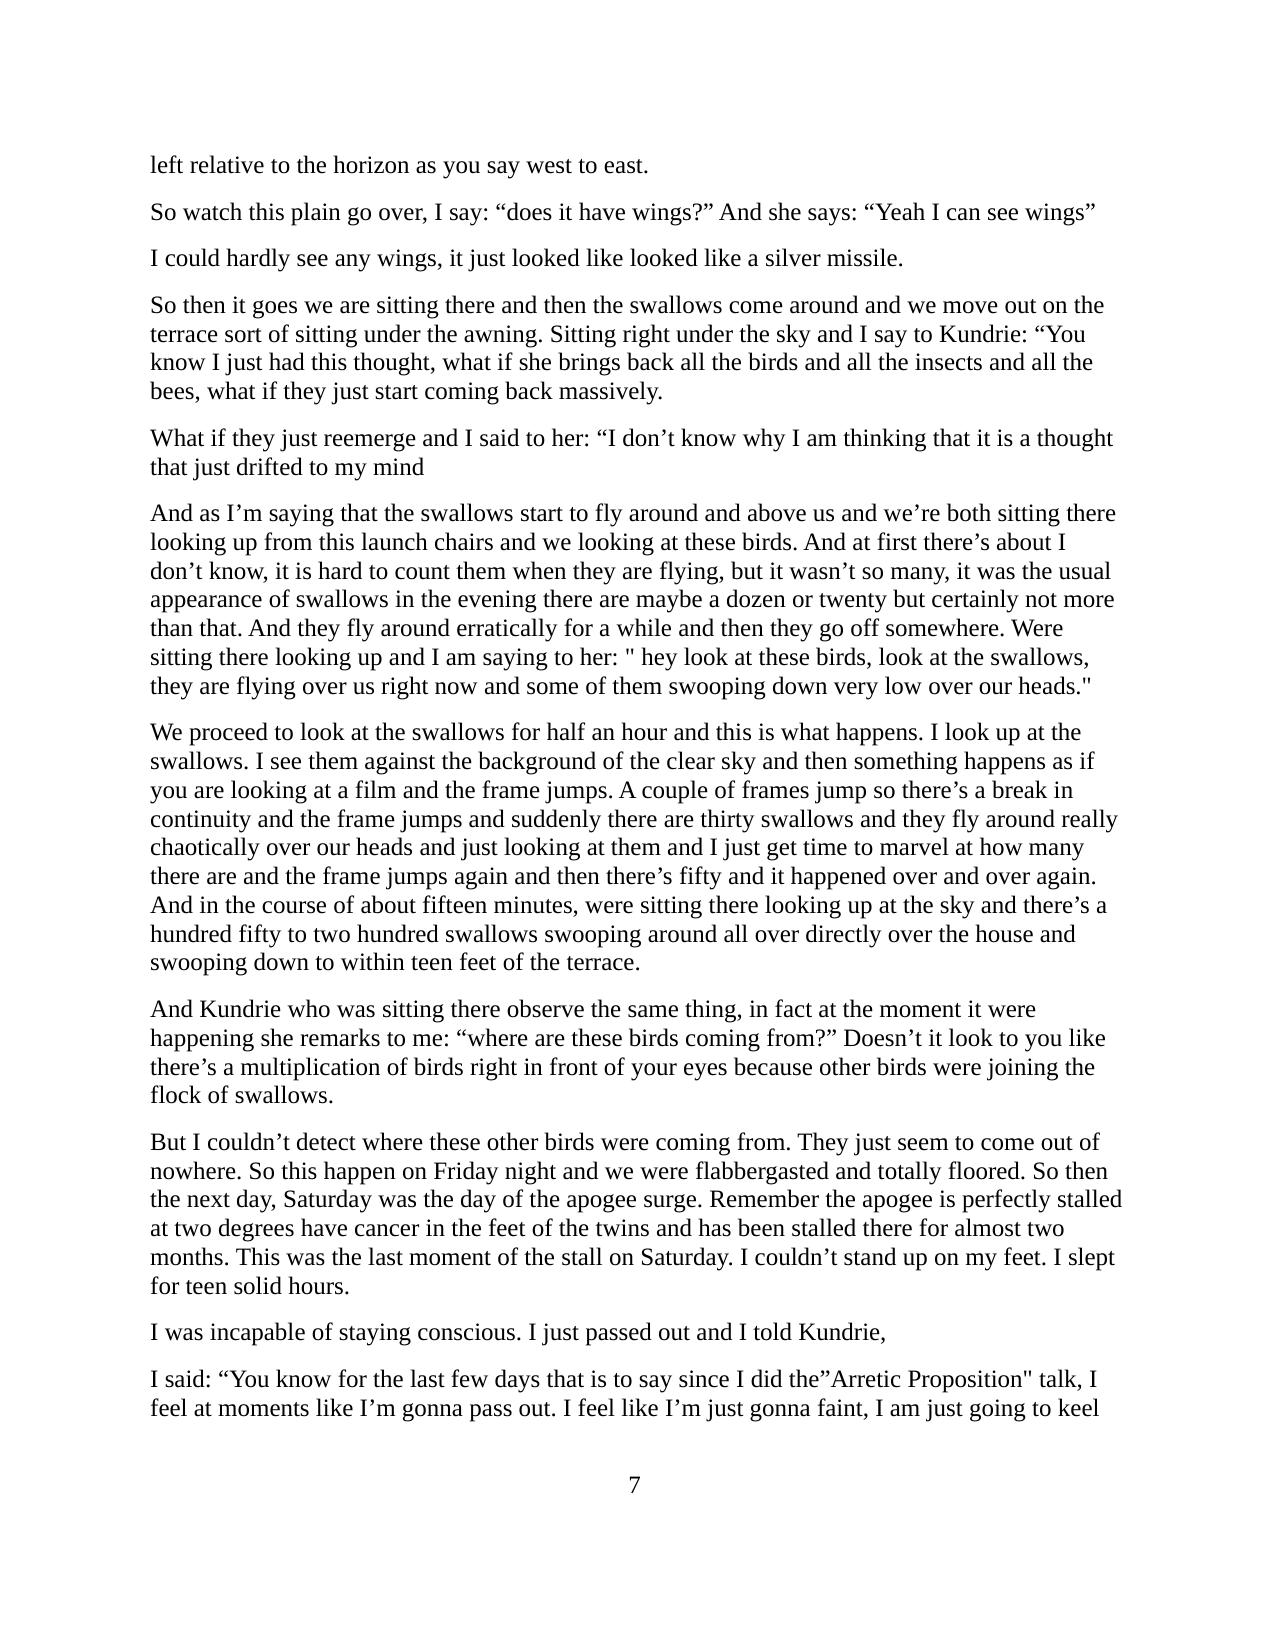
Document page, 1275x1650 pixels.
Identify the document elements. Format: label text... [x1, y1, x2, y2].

text So watch this plain go over, I say: “does it have wings?” And she says: “Yeah I can see wings” [150, 197, 1125, 225]
text So then it goes we are sitting there and then the swallows come around and we move out on the terrace sort of sitting under the awning. Sitting right under the sky and I say to Kundrie: “You know I just had this thought, what if she brings back all the birds and all the insects and all the bees, what if they just start coming back massively. [150, 290, 1125, 405]
text I could hardly see any wings, it just looked like looked like a silver missile. [150, 243, 1125, 272]
text We proceed to look at the swallows for half an hour and this is what happens. I look up at the swallows. I see them against the background of the clear sky and then something happens as if you are looking at a film and the frame jumps. A couple of frames jump so there’s a break in continuity and the frame jumps and suddenly there are thirty swallows and they fly around really chaotically over our heads and just looking at them and I just get time to marvel at how many there are and the frame jumps again and then there’s fifty and it happened over and over again. And in the course of about fifteen minutes, were sitting there looking up at the sky and there’s a hundred fifty to two hundred swallows swooping around all over directly over the house and swooping down to within teen feet of the terrace. [150, 717, 1125, 976]
text I said: “You know for the last few days that is to say since I did the”Arretic Proposition" talk, I feel at moments like I’m gonna pass out. I feel like I’m just gonna faint, I am just going to keel [150, 1364, 1125, 1422]
text I was incapable of staying conscious. I just passed out and I told Kundrie, [150, 1317, 1125, 1346]
text left relative to the horizon as you say west to east. [150, 150, 1125, 179]
text And as I’m saying that the swallows start to fly around and above us and we’re both sitting there looking up from this launch chairs and we looking at these birds. And at first there’s about I don’t know, it is hard to count them when they are flying, but it wasn’t so many, it was the usual appearance of swallows in the evening there are maybe a dozen or twenty but certainly not more than that. And they fly around erratically for a while and then they go off somewhere. Were sitting there looking up and I am saying to her: " hey look at these birds, look at the swallows, they are flying over us right now and some of them swooping down very low over our heads." [150, 498, 1125, 699]
text And Kundrie who was sitting there observe the same thing, in fact at the moment it were happening she remarks to me: “where are these birds coming from?” Doesn’t it look to you like there’s a multiplication of birds right in front of your eyes because other birds were joining the flock of swallows. [150, 994, 1125, 1109]
text What if they just reemerge and I said to her: “I don’t know why I am thinking that it is a thought that just drifted to my mind [150, 423, 1125, 480]
text But I couldn’t detect where these other birds were coming from. They just seem to come out of nowhere. So this happen on Friday night and we were flabbergasted and totally floored. So then the next day, Saturday was the day of the apogee surge. Remember the apogee is perfectly stalled at two degrees have cancer in the feet of the twins and has been stalled there for almost two months. This was the last moment of the stall on Saturday. I couldn’t stand up on my feet. I slept for teen solid hours. [150, 1127, 1125, 1299]
